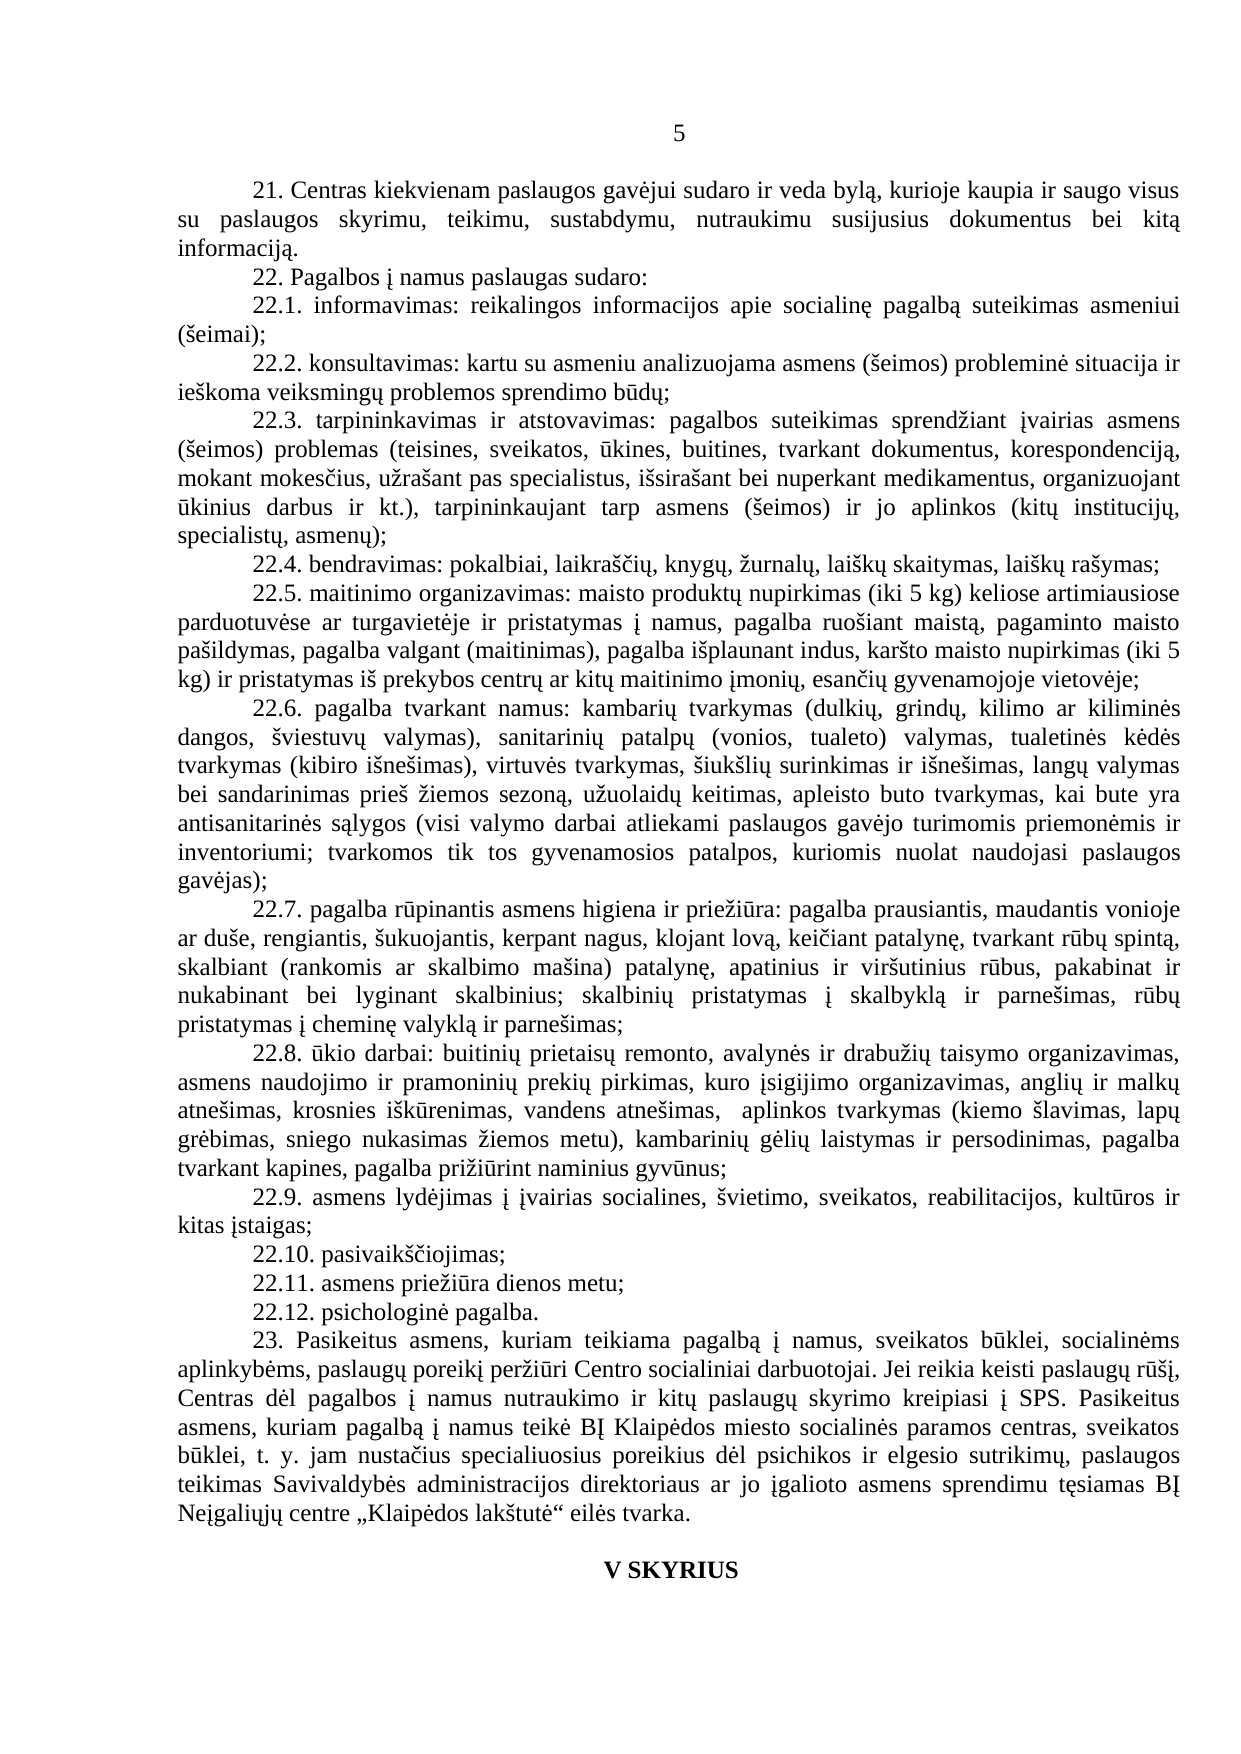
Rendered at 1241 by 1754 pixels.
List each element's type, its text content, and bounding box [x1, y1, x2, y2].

text 22.11. asmens priežiūra dienos metu; [177, 1268, 1181, 1297]
text V SKYRIUS [177, 1556, 1171, 1584]
text 23. Pasikeitus asmens, kuriam teikiama pagalbą į namus, sveikatos būklei, socialinėms aplinkybėms, paslaugų poreikį peržiūri Centro socialiniai darbuotojai. Jei reikia keisti paslaugų rūšį, Centras dėl pagalbos į namus nutraukimo ir kitų paslaugų skyrimo kreipiasi į SPS. Pasikeitus asmens, kuriam pagalbą į namus teikė BĮ Klaipėdos miesto socialinės paramos centras, sveikatos būklei, t. y. jam nustačius specialiuosius poreikius dėl psichikos ir elgesio sutrikimų, paslaugos teikimas Savivaldybės administracijos direktoriaus ar jo įgalioto asmens sprendimu tęsiamas BĮ Neįgaliųjų centre „Klaipėdos lakštutė“ eilės tvarka. [177, 1326, 1181, 1527]
text 22.10. pasivaikščiojimas; [177, 1239, 1181, 1268]
text 22.8. ūkio darbai: buitinių prietaisų remonto, avalynės ir drabužių taisymo organizavimas, asmens naudojimo ir pramoninių prekių pirkimas, kuro įsigijimo organizavimas, anglių ir malkų atnešimas, krosnies iškūrenimas, vandens atnešimas, aplinkos tvarkymas (kiemo šlavimas, lapų grėbimas, sniego nukasimas žiemos metu), kambarinių gėlių laistymas ir persodinimas, pagalba tvarkant kapines, pagalba prižiūrint naminius gyvūnus; [177, 1038, 1181, 1182]
text 22. Pagalbos į namus paslaugas sudaro: [177, 262, 1181, 291]
text 22.9. asmens lydėjimas į įvairias socialines, švietimo, sveikatos, reabilitacijos, kultūros ir kitas įstaigas; [177, 1182, 1181, 1239]
text 22.7. pagalba rūpinantis asmens higiena ir priežiūra: pagalba prausiantis, maudantis vonioje ar duše, rengiantis, šukuojantis, kerpant nagus, klojant lovą, keičiant patalynę, tvarkant rūbų spintą, skalbiant (rankomis ar skalbimo mašina) patalynę, apatinius ir viršutinius rūbus, pakabinat ir nukabinant bei lyginant skalbinius; skalbinių pristatymas į skalbyklą ir parnešimas, rūbų pristatymas į cheminę valyklą ir parnešimas; [177, 894, 1181, 1038]
text 21. Centras kiekvienam paslaugos gavėjui sudaro ir veda bylą, kurioje kaupia ir saugo visus su paslaugos skyrimu, teikimu, sustabdymu, nutraukimu susijusius dokumentus bei kitą informaciją. [177, 176, 1181, 262]
text 22.3. tarpininkavimas ir atstovavimas: pagalbos suteikimas sprendžiant įvairias asmens (šeimos) problemas (teisines, sveikatos, ūkines, buitines, tvarkant dokumentus, korespondenciją, mokant mokesčius, užrašant pas specialistus, išsirašant bei nuperkant medikamentus, organizuojant ūkinius darbus ir kt.), tarpininkaujant tarp asmens (šeimos) ir jo aplinkos (kitų institucijų, specialistų, asmenų); [177, 406, 1181, 549]
text 22.1. informavimas: reikalingos informacijos apie socialinę pagalbą suteikimas asmeniui (šeimai); [177, 291, 1181, 348]
text 22.6. pagalba tvarkant namus: kambarių tvarkymas (dulkių, grindų, kilimo ar kiliminės dangos, šviestuvų valymas), sanitarinių patalpų (vonios, tualeto) valymas, tualetinės kėdės tvarkymas (kibiro išnešimas), virtuvės tvarkymas, šiukšlių surinkimas ir išnešimas, langų valymas bei sandarinimas prieš žiemos sezoną, užuolaidų keitimas, apleisto buto tvarkymas, kai bute yra antisanitarinės sąlygos (visi valymo darbai atliekami paslaugos gavėjo turimomis priemonėmis ir inventoriumi; tvarkomos tik tos gyvenamosios patalpos, kuriomis nuolat naudojasi paslaugos gavėjas); [177, 693, 1181, 894]
text 22.12. psichologinė pagalba. [177, 1297, 1181, 1326]
text 22.4. bendravimas: pokalbiai, laikraščių, knygų, žurnalų, laiškų skaitymas, laiškų rašymas; [177, 549, 1181, 578]
text 22.2. konsultavimas: kartu su asmeniu analizuojama asmens (šeimos) probleminė situacija ir ieškoma veiksmingų problemos sprendimo būdų; [177, 348, 1181, 406]
text 22.5. maitinimo organizavimas: maisto produktų nupirkimas (iki 5 kg) keliose artimiausiose parduotuvėse ar turgavietėje ir pristatymas į namus, pagalba ruošiant maistą, pagaminto maisto pašildymas, pagalba valgant (maitinimas), pagalba išplaunant indus, karšto maisto nupirkimas (iki 5 kg) ir pristatymas iš prekybos centrų ar kitų maitinimo įmonių, esančių gyvenamojoje vietovėje; [177, 578, 1181, 693]
